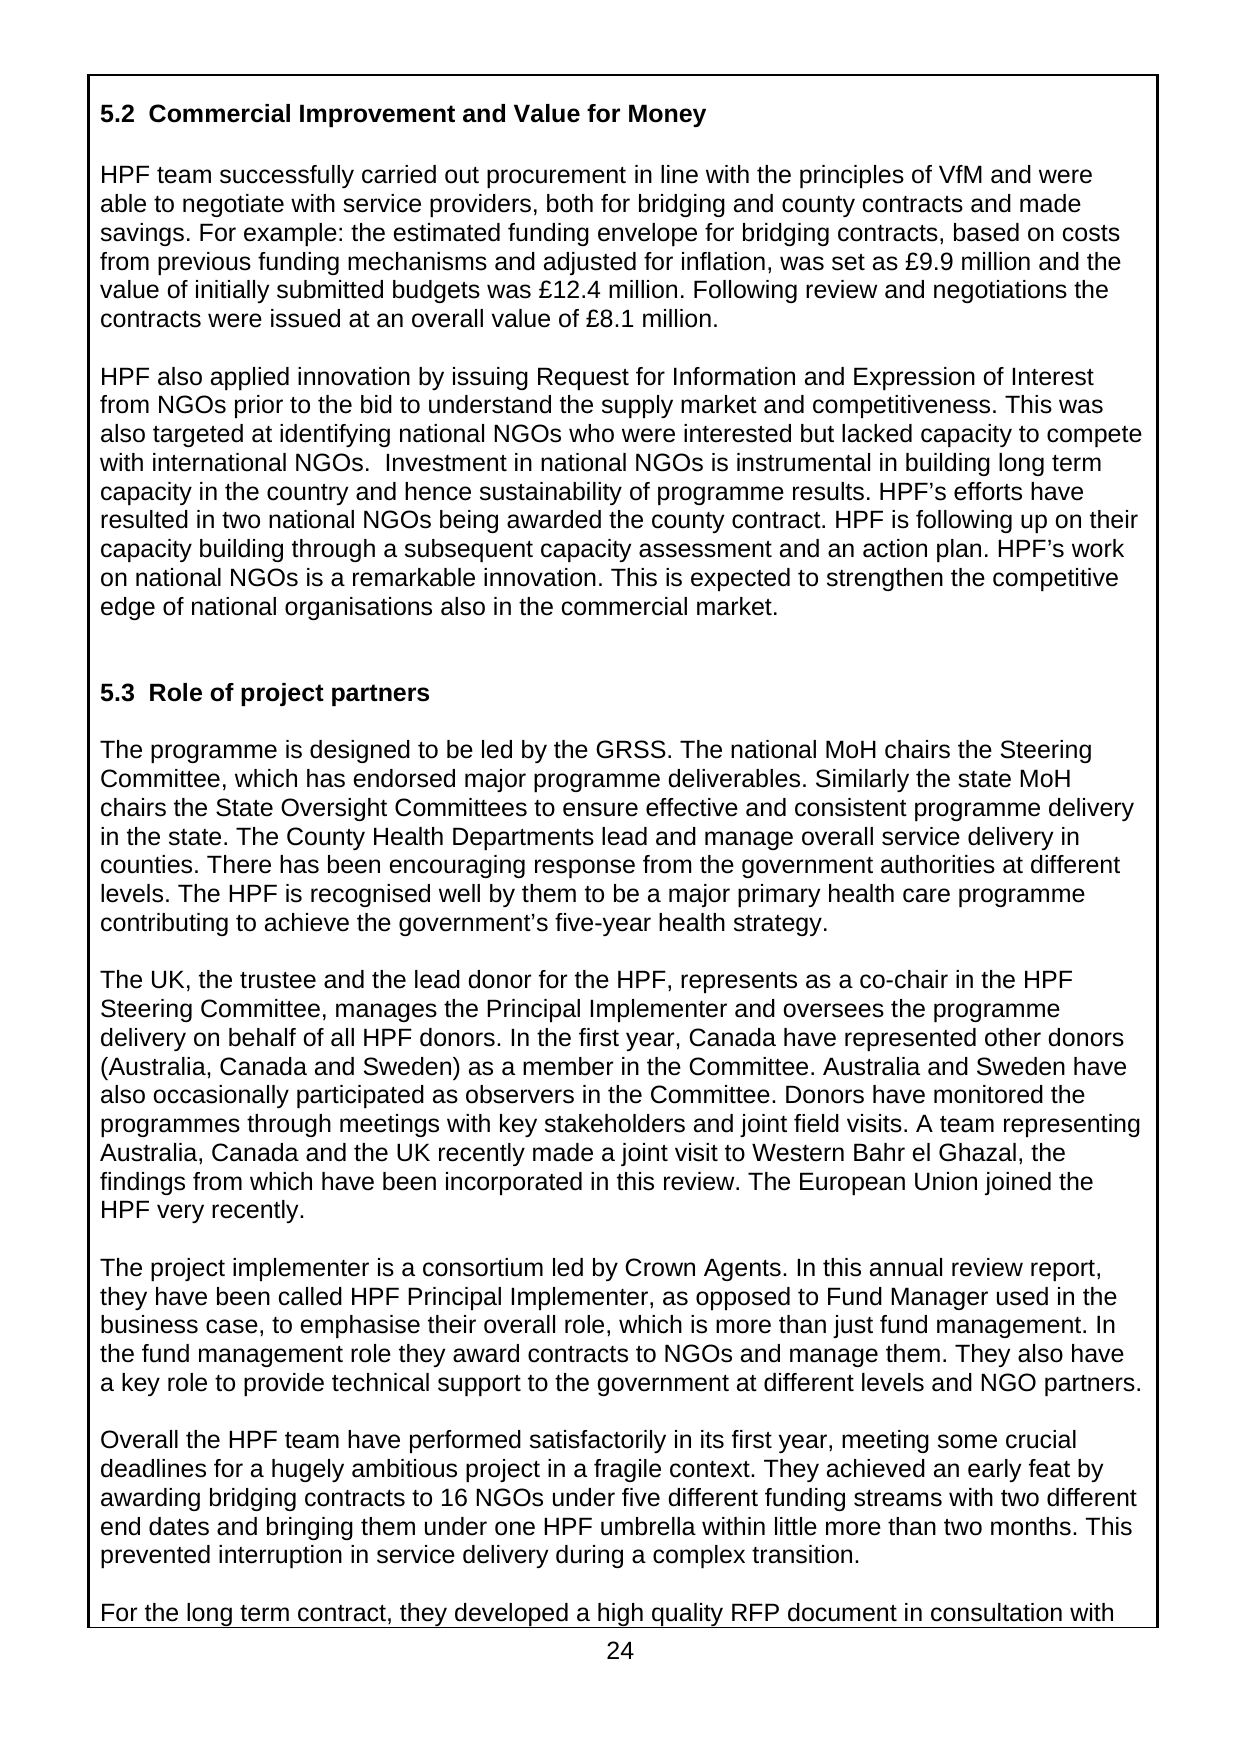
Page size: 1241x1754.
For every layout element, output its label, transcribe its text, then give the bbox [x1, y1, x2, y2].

table_cell 5.2 Commercial Improvement and Value for Money HPF team successfully carried out procurement in line with the principles of VfM and were able to negotiate with service providers, both for bridging and county contracts and made savings. For example: the estimated funding envelope for bridging contracts, based on costs from previous funding mechanisms and adjusted for inflation, was set as £9.9 million and the value of initially submitted budgets was £12.4 million. Following review and negotiations the contracts were issued at an overall value of £8.1 million. HPF also applied innovation by issuing Request for Information and Expression of Interest from NGOs prior to the bid to understand the supply market and competitiveness. This was also targeted at identifying national NGOs who were interested but lacked capacity to compete with international NGOs. Investment in national NGOs is instrumental in building long term capacity in the country and hence sustainability of programme results. HPF’s efforts have resulted in two national NGOs being awarded the county contract. HPF is following up on their capacity building through a subsequent capacity assessment and an action plan. HPF’s work on national NGOs is a remarkable innovation. This is expected to strengthen the competitive edge of national organisations also in the commercial market. 5.3 Role of project partners The programme is designed to be led by the GRSS. The national MoH chairs the Steering Committee, which has endorsed major programme deliverables. Similarly the state MoH chairs the State Oversight Committees to ensure effective and consistent programme delivery in the state. The County Health Departments lead and manage overall service delivery in counties. There has been encouraging response from the government authorities at different levels. The HPF is recognised well by them to be a major primary health care programme contributing to achieve the government’s five-year health strategy. The UK, the trustee and the lead donor for the HPF, represents as a co-chair in the HPF Steering Committee, manages the Principal Implementer and oversees the programme delivery on behalf of all HPF donors. In the first year, Canada have represented other donors (Australia, Canada and Sweden) as a member in the Committee. Australia and Sweden have also occasionally participated as observers in the Committee. Donors have monitored the programmes through meetings with key stakeholders and joint field visits. A team representing Australia, Canada and the UK recently made a joint visit to Western Bahr el Ghazal, the findings from which have been incorporated in this review. The European Union joined the HPF very recently. The project implementer is a consortium led by Crown Agents. In this annual review report, they have been called HPF Principal Implementer, as opposed to Fund Manager used in the business case, to emphasise their overall role, which is more than just fund management. In the fund management role they award contracts to NGOs and manage them. They also have a key role to provide technical support to the government at different levels and NGO partners. Overall the HPF team have performed satisfactorily in its first year, meeting some crucial deadlines for a hugely ambitious project in a fragile context. They achieved an early feat by awarding bridging contracts to 16 NGOs under five different funding streams with two different end dates and bringing them under one HPF umbrella within little more than two months. This prevented interruption in service delivery during a complex transition. For the long term contract, they developed a high quality RFP document in consultation with [90, 76, 1156, 1626]
